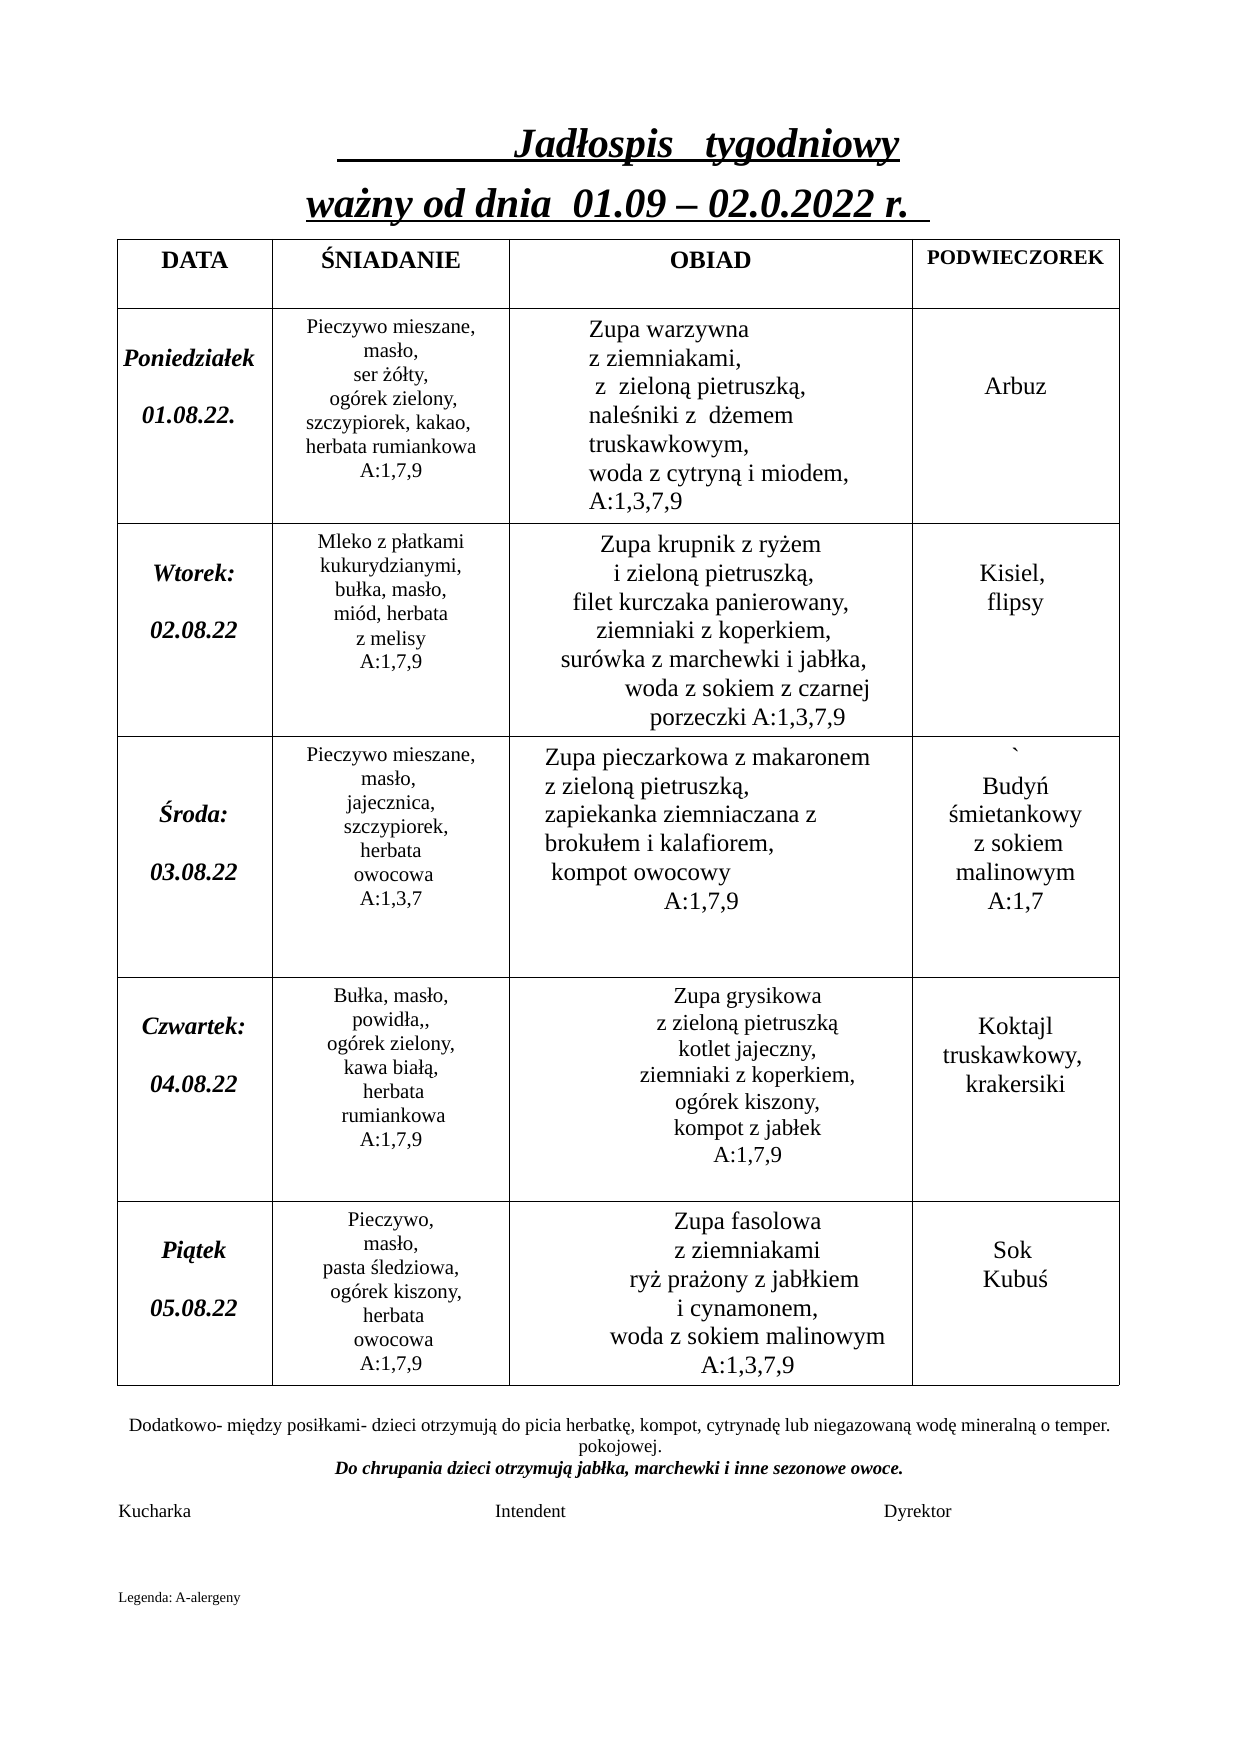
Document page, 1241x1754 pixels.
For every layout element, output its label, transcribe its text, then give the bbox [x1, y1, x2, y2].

text Jadłospis tygodniowy [118, 118, 1122, 166]
table_cell Mleko z płatkami kukurydzianymi, bułka, masło, miód, herbata z melisy A:1,7,9 [273, 524, 509, 736]
table_cell Piątek 05.08.22 [118, 1202, 272, 1385]
table_cell Zupa krupnik z ryżem i zieloną pietruszką, filet kurczaka panierowany, ziemniaki z koperkiem, surówka z marchewki i jabłka, woda z sokiem z czarnej porzeczki A:1,3,7,9 [510, 524, 912, 736]
text Legenda: A-alergeny [118, 1579, 1122, 1608]
text Dodatkowo- między posiłkami- dzieci otrzymują do picia herbatkę, kompot, cytrynadę lub niegazowaną wodę mineralną o temper. pokojowej. [118, 1413, 1122, 1457]
table_header OBIAD [510, 240, 912, 308]
table_cell Zupa pieczarkowa z makaronem z zieloną pietruszką, zapiekanka ziemniaczana z brokułem i kalafiorem, kompot owocowy A:1,7,9 [510, 737, 912, 977]
table_cell Wtorek: 02.08.22 [118, 524, 272, 736]
table_cell Arbuz [913, 309, 1119, 523]
table_header DATA [118, 240, 272, 308]
table_cell Czwartek: 04.08.22 [118, 978, 272, 1201]
table_cell Poniedziałek 01.08.22. [118, 309, 272, 523]
table_cell Sok Kubuś [913, 1202, 1119, 1385]
table_cell Kisiel, flipsy [913, 524, 1119, 736]
table_cell Zupa warzywna z ziemniakami, z zieloną pietruszką, naleśniki z dżemem truskawkowym, woda z cytryną i miodem, A:1,3,7,9 [510, 309, 912, 523]
table_cell Pieczywo mieszane, masło, ser żółty, ogórek zielony, szczypiorek, kakao, herbata rumiankowa A:1,7,9 [273, 309, 509, 523]
text ważny od dnia 01.09 – 02.0.2022 r. [118, 178, 1122, 226]
table_cell Bułka, masło, powidła,, ogórek zielony, kawa białą, herbata rumiankowa A:1,7,9 [273, 978, 509, 1201]
table_cell Pieczywo mieszane, masło, jajecznica, szczypiorek, herbata owocowa A:1,3,7 [273, 737, 509, 977]
table_cell ` Budyń śmietankowy z sokiem malinowym A:1,7 [913, 737, 1119, 977]
text Do chrupania dzieci otrzymują jabłka, marchewki i inne sezonowe owoce. [118, 1457, 1122, 1478]
table_cell Pieczywo, masło, pasta śledziowa, ogórek kiszony, herbata owocowa A:1,7,9 [273, 1202, 509, 1385]
table_cell Środa: 03.08.22 [118, 737, 272, 977]
table_cell Zupa fasolowa z ziemniakami ryż prażony z jabłkiem i cynamonem, woda z sokiem malinowym A:1,3,7,9 [510, 1202, 912, 1385]
table_header PODWIECZOREK [913, 240, 1119, 308]
table_cell Zupa grysikowa z zieloną pietruszką kotlet jajeczny, ziemniaki z koperkiem, ogórek kiszony, kompot z jabłek A:1,7,9 [510, 978, 912, 1201]
text Kucharka Intendent Dyrektor [118, 1500, 1122, 1521]
table_header ŚNIADANIE [273, 240, 509, 308]
table_cell Koktajl truskawkowy, krakersiki [913, 978, 1119, 1201]
